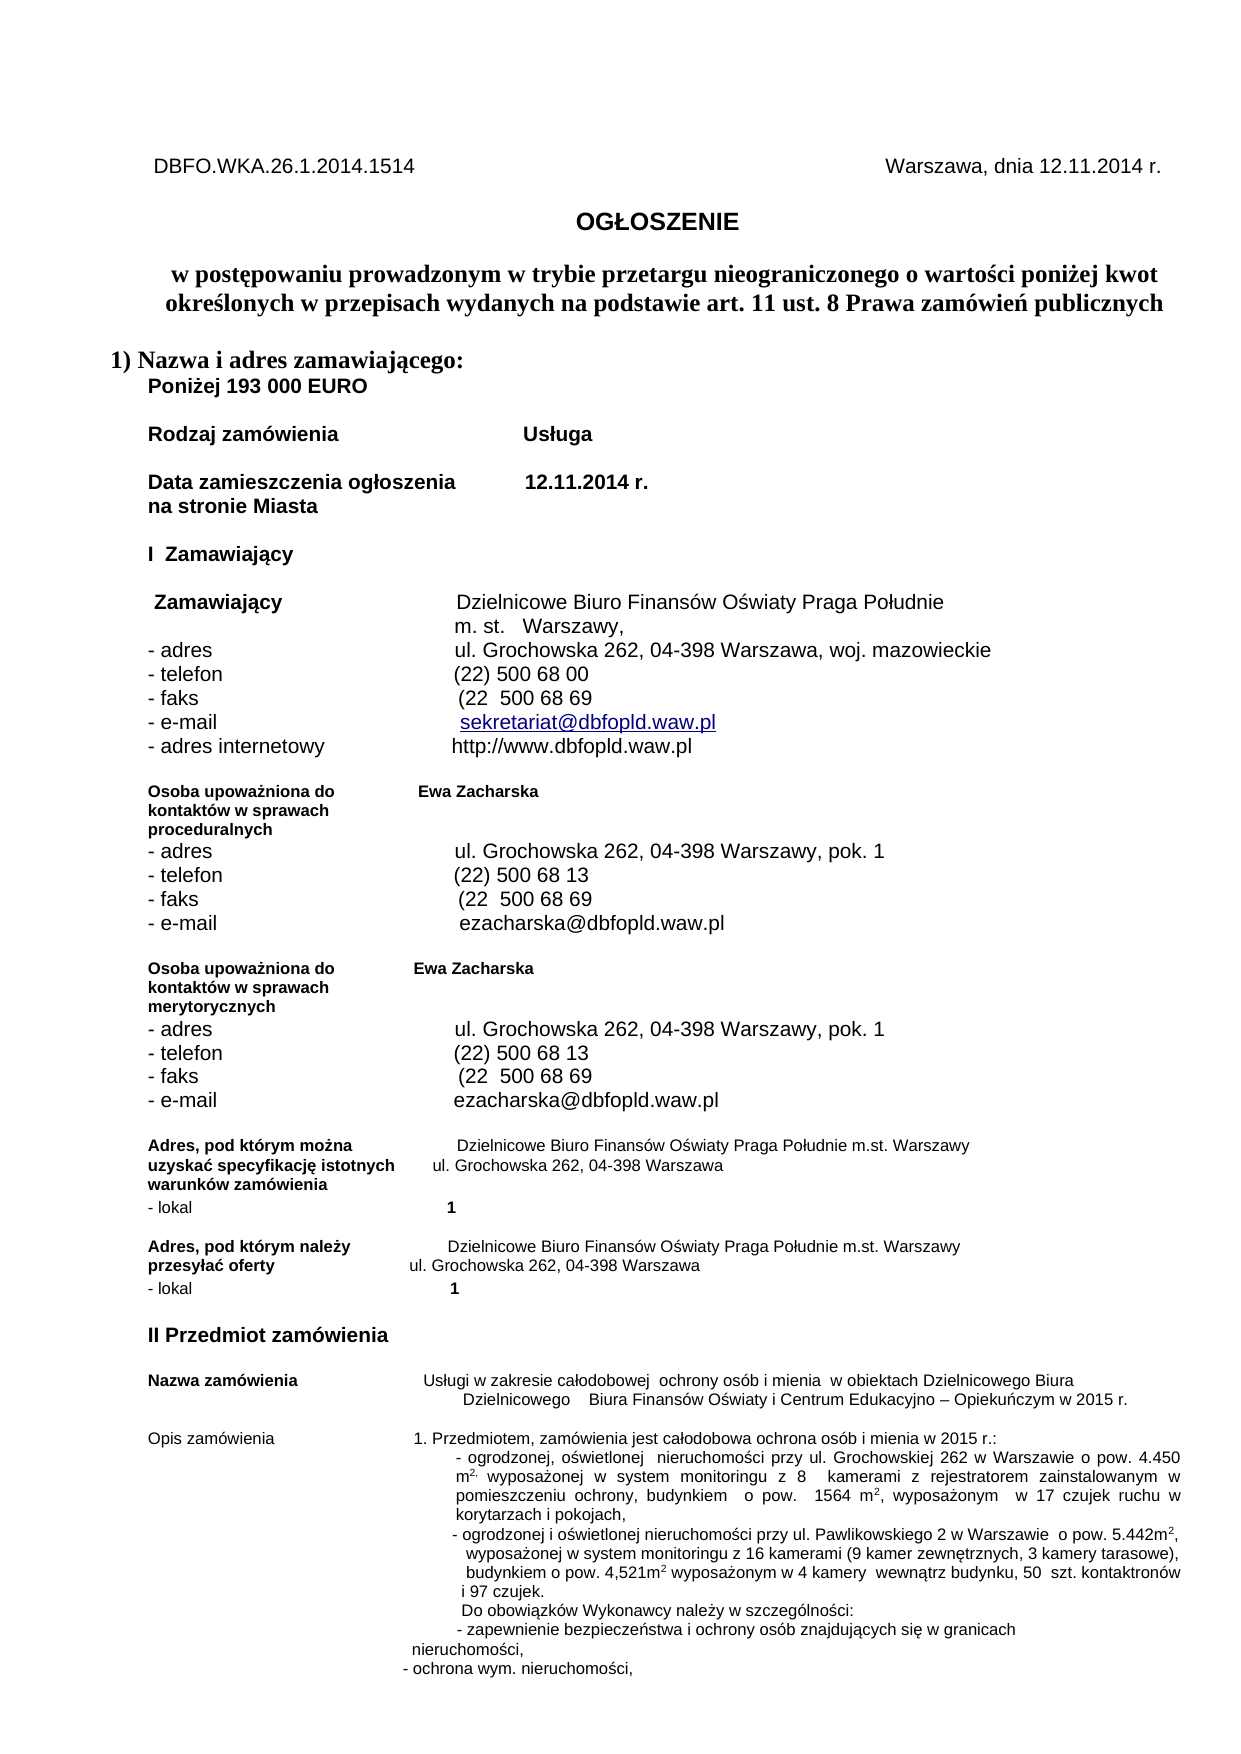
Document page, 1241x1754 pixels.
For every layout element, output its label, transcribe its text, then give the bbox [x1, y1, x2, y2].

text - telefon (22) 500 68 13 [148, 1040, 1181, 1064]
text kontaktów w sprawach [148, 978, 1181, 997]
text - faks (22 500 68 69 [148, 887, 1181, 911]
text - ogrodzonej, oświetlonej nieruchomości przy ul. Grochowskiej 262 w Warszawie o pow. 4.450 m2, wyposażonej w system monitoringu z 8 kamerami z rejestratorem zainstalowanym w pomieszczeniu ochrony, budynkiem o pow. 1564 m2, wyposażonym w 17 czujek ruchu w korytarzach i pokojach, [456, 1448, 1181, 1524]
text uzyskać specyfikację istotnych ul. Grochowska 262, 04-398 Warszawa [148, 1155, 1181, 1174]
text I Zamawiający [148, 542, 1181, 566]
text - ogrodzonej i oświetlonej nieruchomości przy ul. Pawlikowskiego 2 w Warszawie o pow. 5.442m2, [443, 1524, 1181, 1543]
text i 97 czujek. [443, 1582, 1181, 1601]
text - adres ul. Grochowska 262, 04-398 Warszawy, pok. 1 [148, 839, 1181, 863]
text wyposażonej w system monitoringu z 16 kamerami (9 kamer zewnętrznych, 3 kamery tarasowe), [443, 1543, 1181, 1563]
text merytorycznych [148, 997, 1181, 1016]
text - e-mail ezacharska@dbfopld.waw.pl [148, 911, 1181, 935]
text DBFO.WKA.26.1.2014.1514 Warszawa, dnia 12.11.2014 r. [148, 154, 1181, 178]
text Osoba upoważniona do Ewa Zacharska [148, 782, 1181, 801]
text kontaktów w sprawach [148, 801, 1181, 820]
text Nazwa zamówienia Usługi w zakresie całodobowej ochrony osób i mienia w obiektach Dzielnicowego Biura [148, 1371, 1181, 1390]
text Adres, pod którym należy Dzielnicowe Biuro Finansów Oświaty Praga Południe m.st. Warszawy [148, 1237, 1181, 1256]
text - lokal 1 [148, 1194, 1181, 1218]
text - e-mail ezacharska@dbfopld.waw.pl [148, 1088, 1181, 1112]
text przesyłać oferty ul. Grochowska 262, 04-398 Warszawa [148, 1256, 1181, 1275]
text Rodzaj zamówienia Usługa [148, 422, 1181, 446]
text - adres internetowy http://www.dbfopld.waw.pl [148, 734, 1181, 758]
text II Przedmiot zamówienia [148, 1323, 1181, 1347]
text na stronie Miasta [148, 494, 1181, 518]
text - lokal 1 [148, 1275, 1181, 1299]
text Data zamieszczenia ogłoszenia 12.11.2014 r. [148, 470, 1181, 494]
text - e-mail sekretariat@dbfopld.waw.pl [148, 710, 1181, 734]
text 1) Nazwa i adres zamawiającego: [110, 346, 1181, 374]
text - faks (22 500 68 69 [148, 1064, 1181, 1088]
text OGŁOSZENIE [148, 207, 1181, 235]
text - zapewnienie bezpieczeństwa i ochrony osób znajdujących się w granicach [148, 1620, 1181, 1639]
text proceduralnych [148, 820, 1181, 839]
text Dzielnicowego Biura Finansów Oświaty i Centrum Edukacyjno – Opiekuńczym w 2015 r. [148, 1390, 1181, 1409]
text w postępowaniu prowadzonym w trybie przetargu nieograniczonego o wartości poniżej kwot określonych w przepisach wydanych na podstawie art. 11 ust. 8 Prawa zamówień publicznych [148, 259, 1181, 317]
text Opis zamówienia 1. Przedmiotem, zamówienia jest całodobowa ochrona osób i mienia w 2015 r.: [148, 1428, 1181, 1448]
text Poniżej 193 000 EURO [148, 374, 1181, 398]
text Adres, pod którym można Dzielnicowe Biuro Finansów Oświaty Praga Południe m.st. Warszawy [148, 1136, 1181, 1155]
text - faks (22 500 68 69 [148, 686, 1181, 710]
text Do obowiązków Wykonawcy należy w szczególności: [148, 1601, 1181, 1620]
text budynkiem o pow. 4,521m2 wyposażonym w 4 kamery wewnątrz budynku, 50 szt. kontaktronów [443, 1563, 1181, 1582]
text - telefon (22) 500 68 00 [148, 662, 1181, 686]
text Zamawiający Dzielnicowe Biuro Finansów Oświaty Praga Południe [154, 590, 1181, 614]
text nieruchomości, [148, 1639, 1181, 1658]
text warunków zamówienia [148, 1174, 1181, 1194]
text - adres ul. Grochowska 262, 04-398 Warszawa, woj. mazowieckie [148, 638, 1181, 662]
text - adres ul. Grochowska 262, 04-398 Warszawy, pok. 1 [148, 1016, 1181, 1040]
text - telefon (22) 500 68 13 [148, 863, 1181, 887]
text Osoba upoważniona do Ewa Zacharska [148, 959, 1181, 978]
text m. st. Warszawy, [369, 614, 1181, 638]
text - ochrona wym. nieruchomości, [148, 1658, 1181, 1678]
